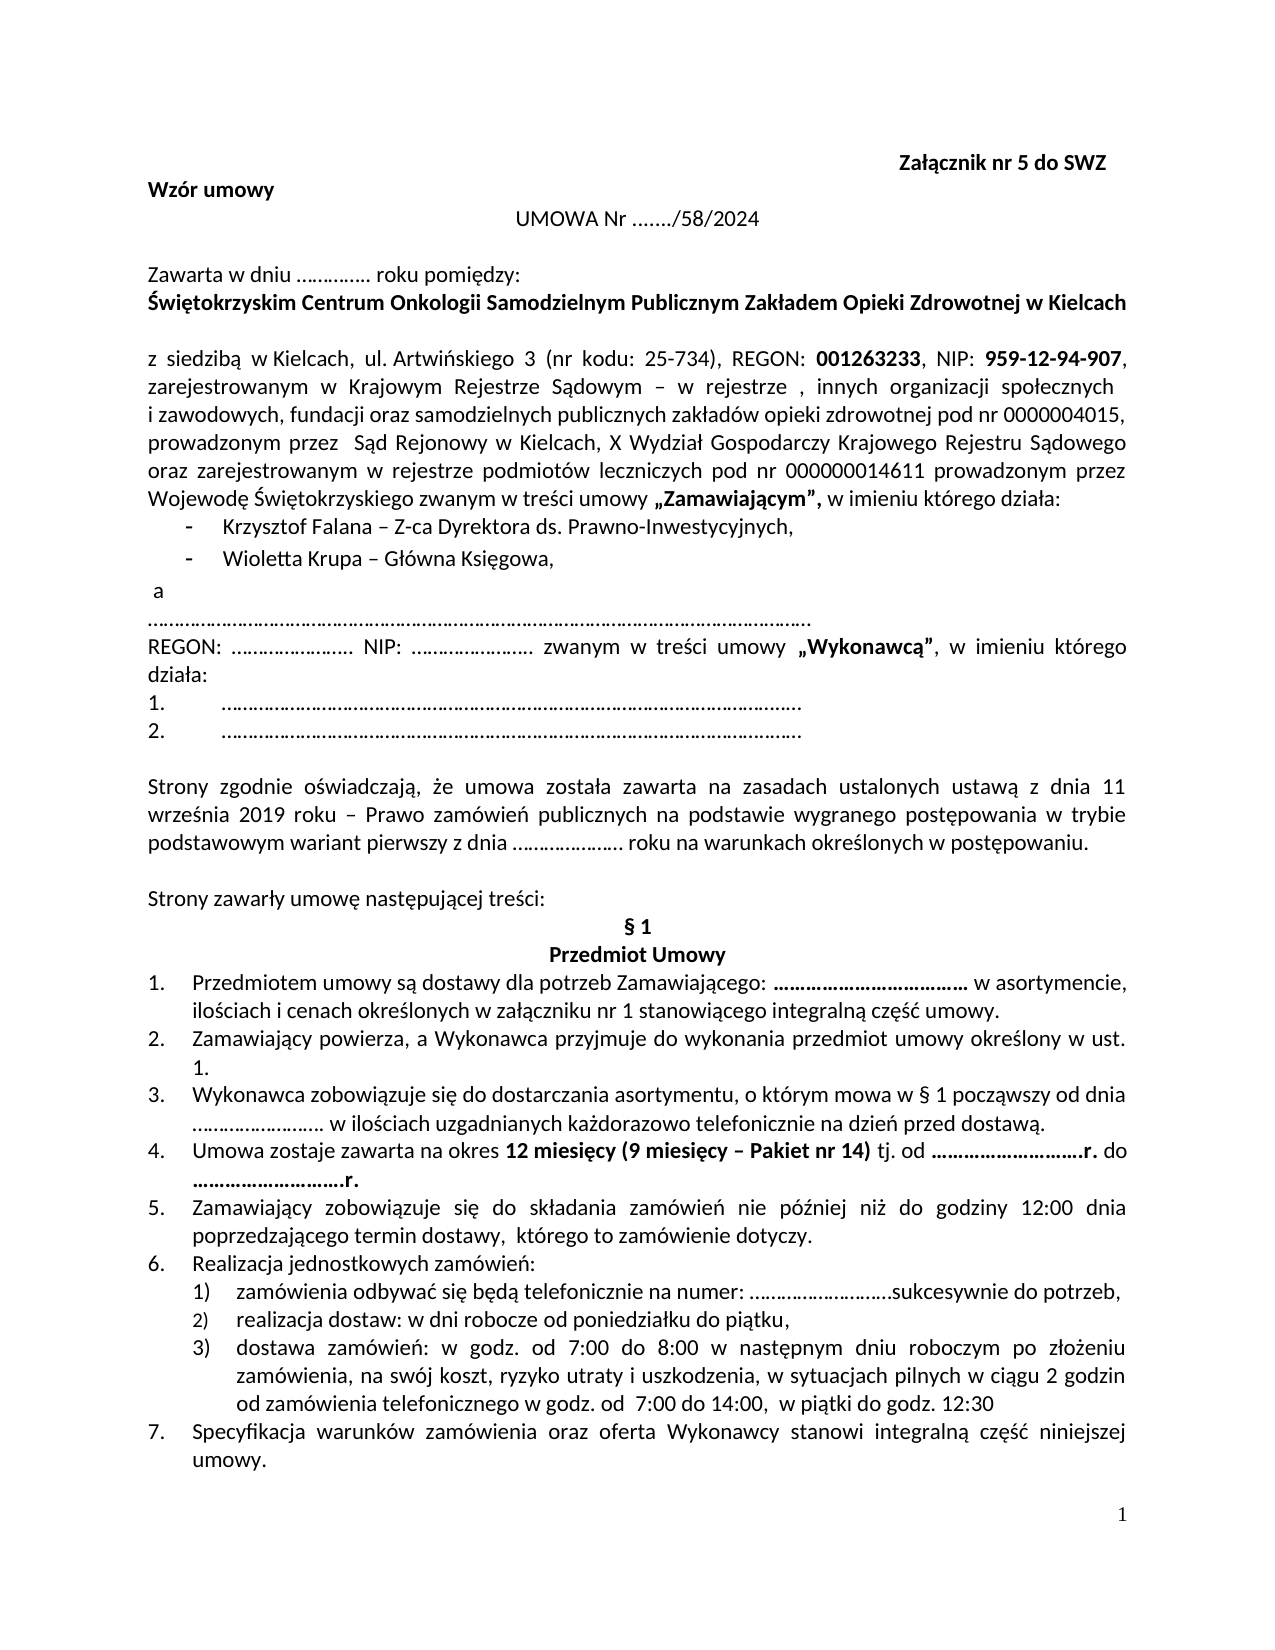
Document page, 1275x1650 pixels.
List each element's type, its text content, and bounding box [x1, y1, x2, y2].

list Umowa zostaje zawarta na okres 12 miesięcy (9 miesięcy – Pakiet nr 14) tj. od ……………………….r. do ……………………….r. [148, 1137, 1127, 1193]
text Załącznik nr 5 do SWZ [148, 148, 1127, 176]
list realizacja dostaw: w dni robocze od poniedziałku do piątku, [192, 1305, 1127, 1333]
list Realizacja jednostkowych zamówień: [148, 1249, 1127, 1277]
list zamówienia odbywać się będą telefonicznie na numer: ………………………sukcesywnie do potrzeb, [192, 1277, 1127, 1305]
text Zawarta w dniu ………….. roku pomiędzy: [148, 260, 1127, 288]
text UMOWA Nr ......./58/2024 [148, 204, 1127, 232]
text Wzór umowy [148, 176, 1127, 204]
list Wykonawca zobowiązuje się do dostarczania asortymentu, o którym mowa w § 1 począwszy od dnia ……………………. w ilościach uzgadnianych każdorazowo telefonicznie na dzień przed dostawą. [148, 1081, 1127, 1137]
text Strony zawarły umowę następującej treści: [148, 884, 1127, 912]
text Świętokrzyskim Centrum Onkologii Samodzielnym Publicznym Zakładem Opieki Zdrowotnej w Kielcach z siedzibą w Kielcach, ul. Artwińskiego 3 (nr kodu: 25-734), REGON: 001263233, NIP: 959-12-94-907, zarejestrowanym w Krajowym Rejestrze Sądowym – w rejestrze , innych organizacji społecznych i zawodowych, fundacji oraz samodzielnych publicznych zakładów opieki zdrowotnej pod nr 0000004015, prowadzonym przez Sąd Rejonowy w Kielcach, X Wydział Gospodarczy Krajowego Rejestru Sądowego oraz zarejestrowanym w rejestrze podmiotów leczniczych pod nr 000000014611 prowadzonym przez Wojewodę Świętokrzyskiego zwanym w treści umowy „Zamawiającym”, w imieniu którego działa: [148, 288, 1127, 512]
list Specyfikacja warunków zamówienia oraz oferta Wykonawcy stanowi integralną część niniejszej umowy. [148, 1417, 1127, 1473]
list Przedmiotem umowy są dostawy dla potrzeb Zamawiającego: ……………………………… w asortymencie, ilościach i cenach określonych w załączniku nr 1 stanowiącego integralną część umowy. [148, 968, 1127, 1024]
text § 1 [148, 912, 1127, 941]
text Przedmiot Umowy [148, 941, 1127, 968]
list Zamawiający powierza, a Wykonawca przyjmuje do wykonania przedmiot umowy określony w ust. 1. [148, 1024, 1127, 1081]
list dostawa zamówień: w godz. od 7:00 do 8:00 w następnym dniu roboczym po złożeniu zamówienia, na swój koszt, ryzyko utraty i uszkodzenia, w sytuacjach pilnych w ciągu 2 godzin od zamówienia telefonicznego w godz. od 7:00 do 14:00, w piątki do godz. 12:30 [192, 1333, 1127, 1417]
text 2. …………………………………………………………………………………………..…… [148, 716, 1127, 744]
text Strony zgodnie oświadczają, że umowa została zawarta na zasadach ustalonych ustawą z dnia 11 września 2019 roku – Prawo zamówień publicznych na podstawie wygranego postępowania w trybie podstawowym wariant pierwszy z dnia ………………… roku na warunkach określonych w postępowaniu. [148, 772, 1127, 856]
text REGON: ………………….. NIP: ………………….. zwanym w treści umowy „Wykonawcą”, w imieniu którego działa: [148, 632, 1127, 688]
text ……………………………………………………………………………………………………………… [148, 604, 1127, 632]
text a [148, 576, 1127, 604]
list Zamawiający zobowiązuje się do składania zamówień nie później niż do godziny 12:00 dnia poprzedzającego termin dostawy, którego to zamówienie dotyczy. [148, 1193, 1127, 1249]
list Krzysztof Falana – Z-ca Dyrektora ds. Prawno-Inwestycyjnych, [185, 512, 1127, 540]
text 1. ……………………………………………………………………………………………..… [148, 688, 1127, 716]
list Wioletta Krupa – Główna Księgowa, [185, 544, 1127, 572]
